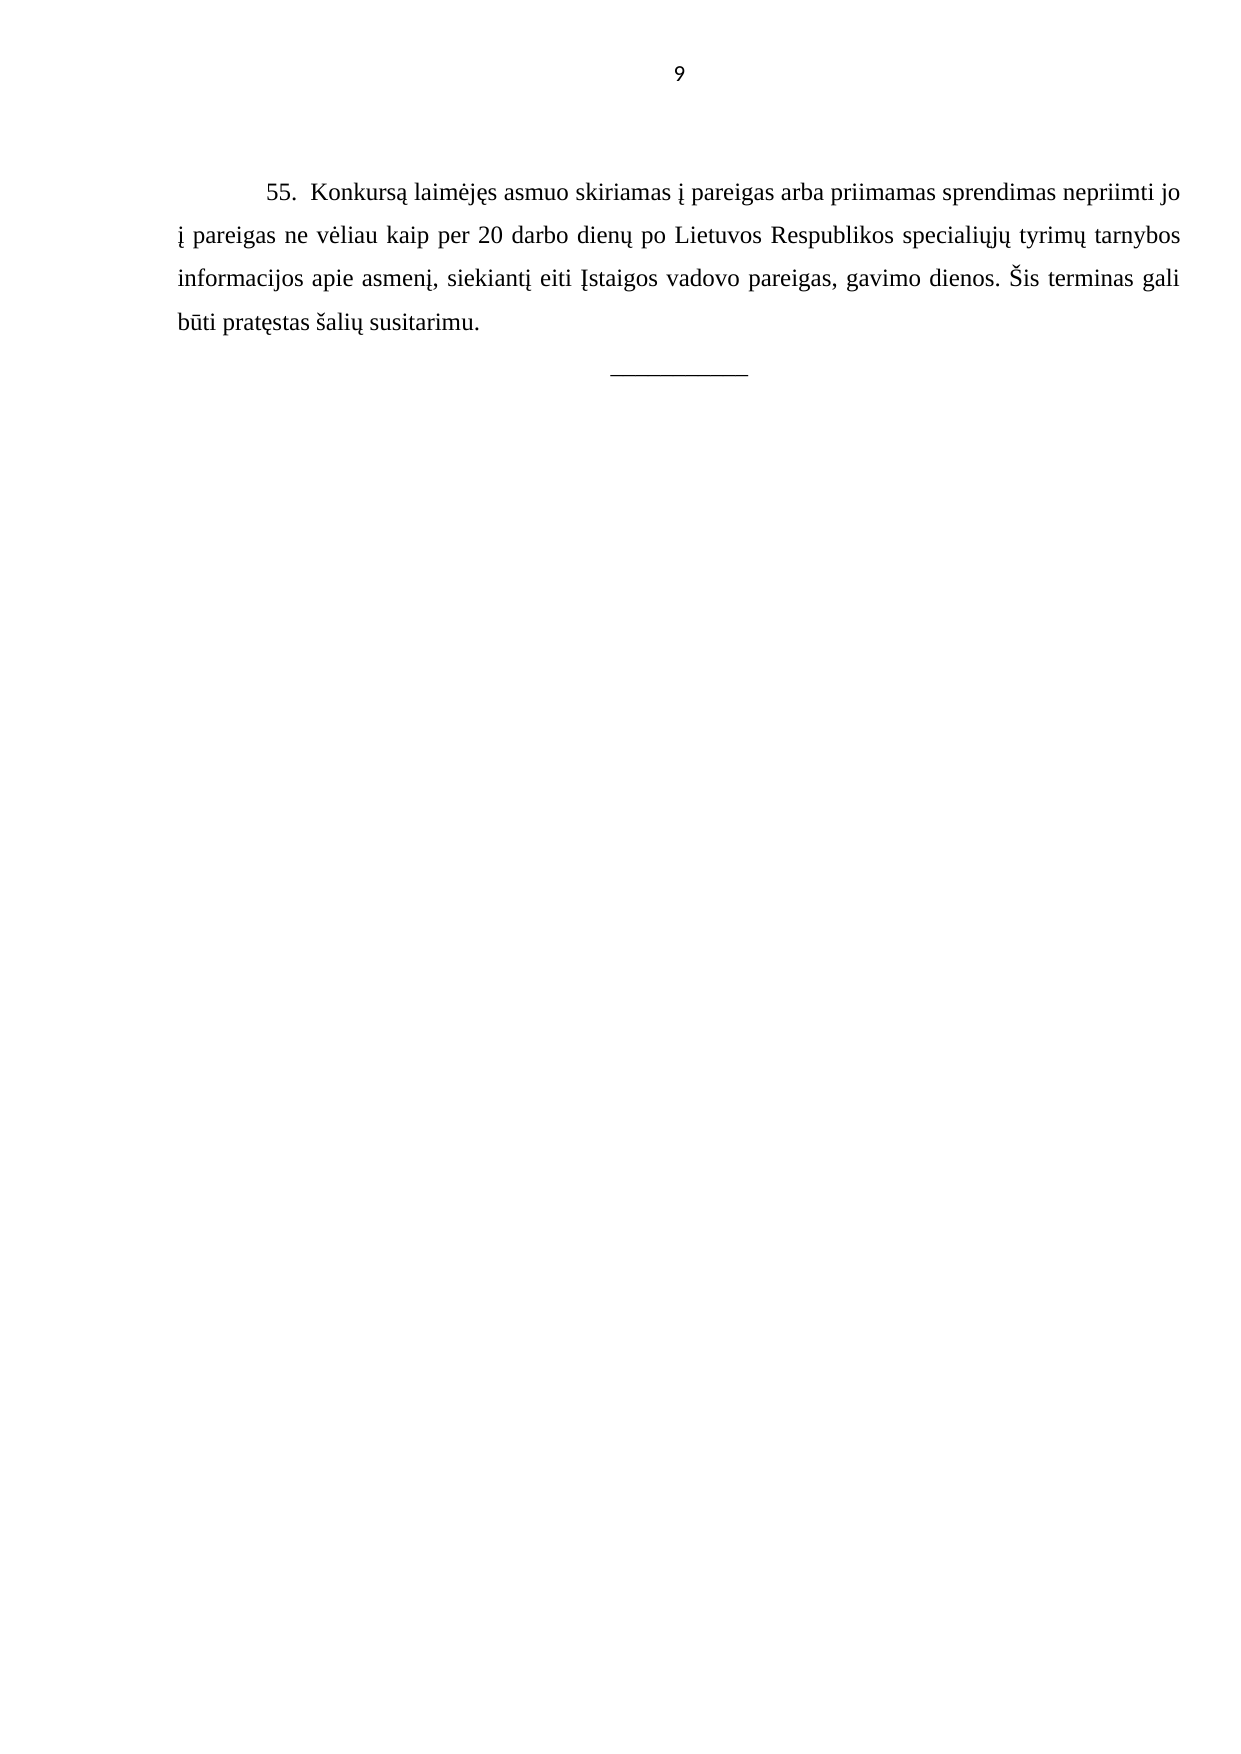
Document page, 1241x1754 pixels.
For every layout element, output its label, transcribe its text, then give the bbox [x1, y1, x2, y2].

text 55. Konkursą laimėjęs asmuo skiriamas į pareigas arba priimamas sprendimas nepriimti jo į pareigas ne vėliau kaip per 20 darbo dienų po Lietuvos Respublikos specialiųjų tyrimų tarnybos informacijos apie asmenį, siekiantį eiti Įstaigos vadovo pareigas, gavimo dienos. Šis terminas gali būti pratęstas šalių susitarimu. [177, 177, 1181, 335]
text ___________ [177, 350, 1181, 378]
